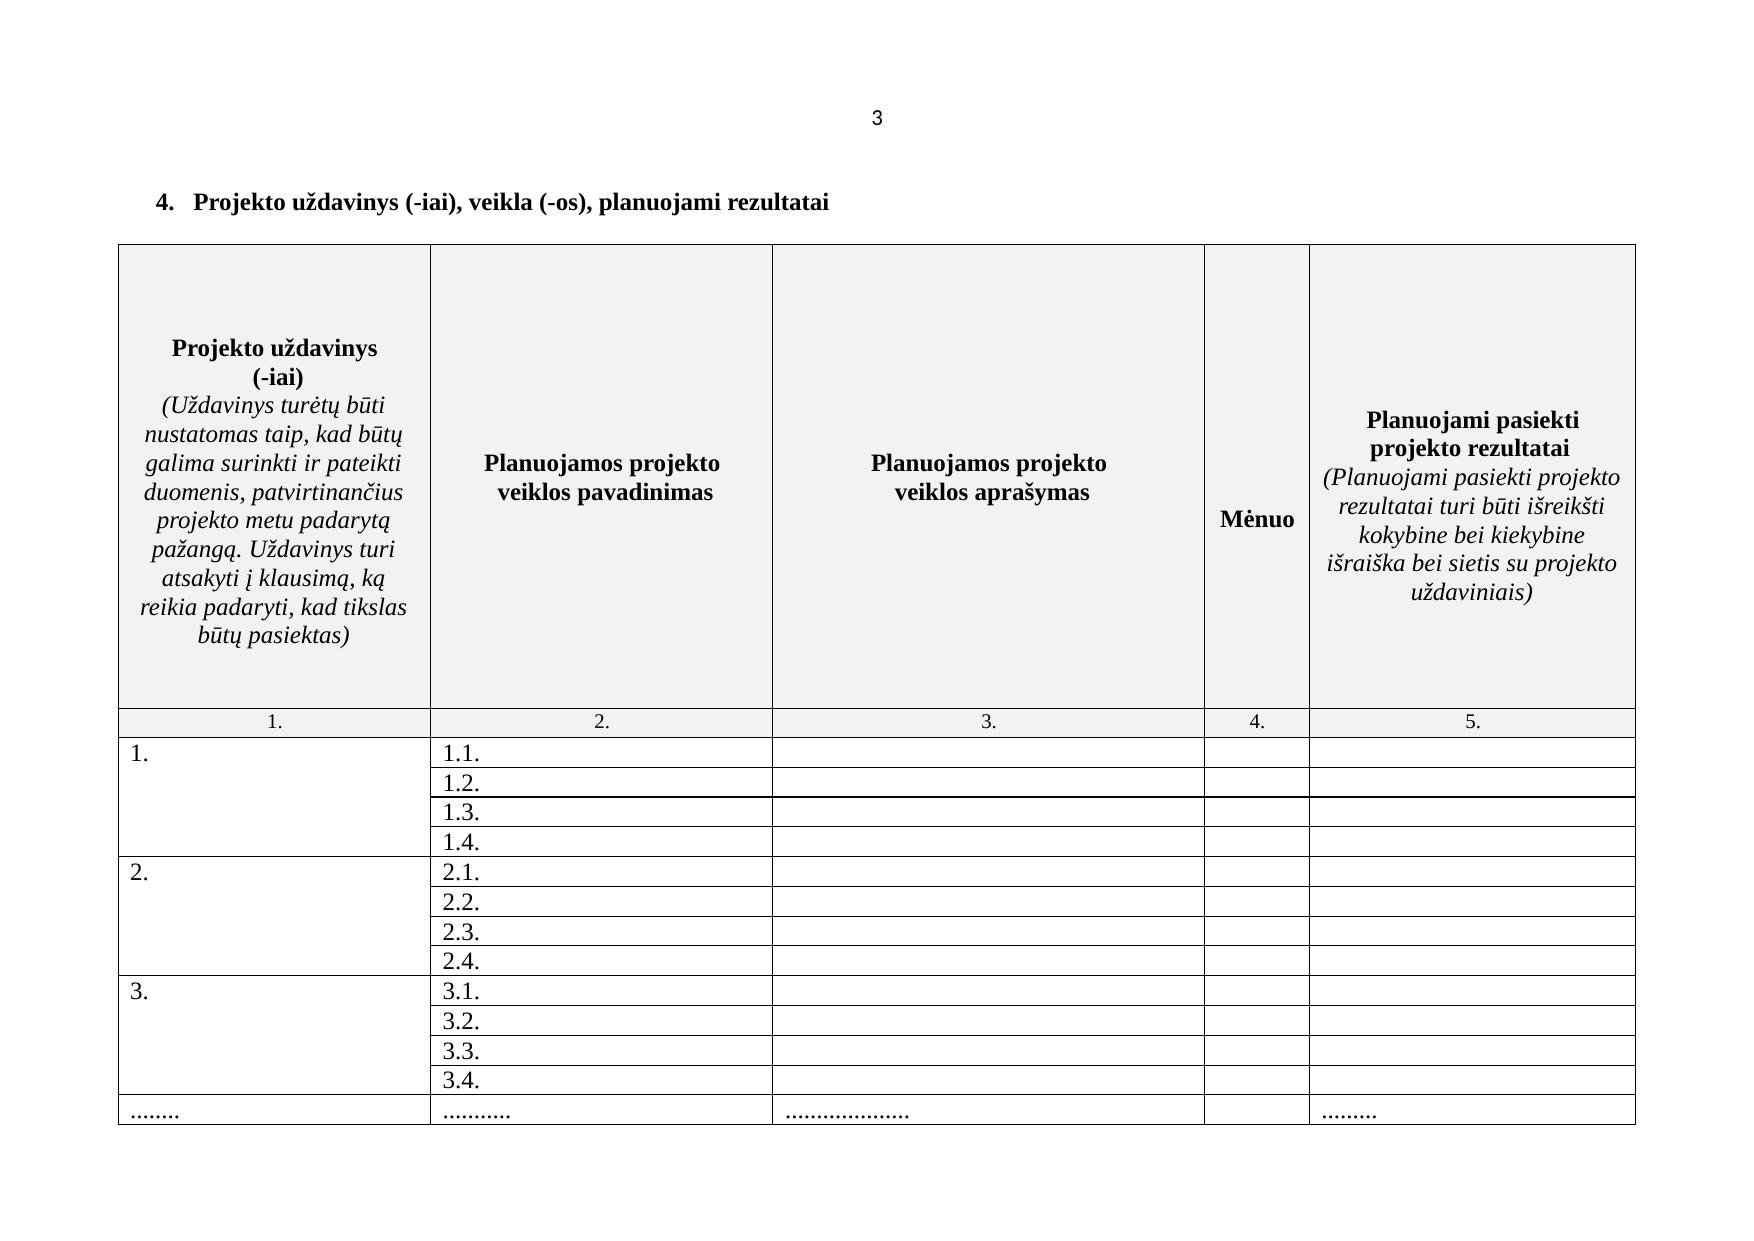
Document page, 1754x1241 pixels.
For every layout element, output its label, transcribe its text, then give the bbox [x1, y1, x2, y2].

table_cell [773, 887, 1204, 916]
table_cell [773, 976, 1204, 1005]
table_cell [1205, 827, 1309, 856]
table_cell [1205, 946, 1309, 975]
table_cell 2.3. [431, 917, 772, 945]
table_cell [773, 1066, 1204, 1094]
table_cell [1205, 1066, 1309, 1094]
table_cell 3.3. [431, 1036, 772, 1064]
table_header Planuojamos projekto veiklos aprašymas [773, 245, 1204, 708]
table_cell [773, 917, 1204, 945]
table_cell [1310, 887, 1635, 916]
table_cell [1205, 1036, 1309, 1064]
table_cell 3.4. [431, 1066, 772, 1094]
table_cell [1310, 738, 1635, 767]
table_cell 2. [119, 857, 430, 975]
table_cell [1205, 857, 1309, 886]
table_header Projekto uždavinys (-iai) (Uždavinys turėtų būti nustatomas taip, kad būtų galima surinkti ir pateikti duomenis, patvirtinančius projekto metu padarytą pažangą. Uždavinys turi atsakyti į klausimą, ką reikia padaryti, kad tikslas būtų pasiektas) [119, 245, 430, 708]
table_cell .................... [773, 1095, 1204, 1124]
table_cell 2. [431, 709, 772, 737]
table_cell [1310, 1036, 1635, 1064]
table_cell ......... [1310, 1095, 1635, 1124]
table_cell 1.4. [431, 827, 772, 856]
table_cell [773, 1036, 1204, 1064]
text 4. Projekto uždavinys (-iai), veikla (-os), planuojami rezultatai [156, 187, 1598, 215]
table_cell [1205, 738, 1309, 767]
table_cell [1310, 976, 1635, 1005]
table_cell 5. [1310, 709, 1635, 737]
table_cell [1310, 946, 1635, 975]
table_cell [773, 768, 1204, 796]
table_cell [1310, 768, 1635, 796]
table_cell 1.2. [431, 768, 772, 796]
table_header Planuojami pasiekti projekto rezultatai (Planuojami pasiekti projekto rezultatai turi būti išreikšti kokybine bei kiekybine išraiška bei sietis su projekto uždaviniais) [1310, 245, 1635, 708]
table_cell [773, 738, 1204, 767]
table_header Planuojamos projekto veiklos pavadinimas [431, 245, 772, 708]
table_cell [773, 857, 1204, 886]
table_cell [773, 827, 1204, 856]
table_cell [1310, 798, 1635, 826]
table_cell [1205, 887, 1309, 916]
table_cell [773, 1006, 1204, 1035]
table_cell [773, 798, 1204, 826]
table_cell 2.2. [431, 887, 772, 916]
table_cell [1205, 768, 1309, 796]
table_cell [1310, 917, 1635, 945]
table_cell [1310, 857, 1635, 886]
table_cell [1310, 827, 1635, 856]
table_cell 4. [1205, 709, 1309, 737]
table_cell 1. [119, 738, 430, 856]
table_cell 3. [773, 709, 1204, 737]
table_cell 2.1. [431, 857, 772, 886]
table_cell [1205, 917, 1309, 945]
table_cell ........... [431, 1095, 772, 1124]
table_cell ........ [119, 1095, 430, 1124]
table_cell 3.2. [431, 1006, 772, 1035]
table_cell 1.1. [431, 738, 772, 767]
table_cell 1. [119, 709, 430, 737]
table_cell [1205, 1006, 1309, 1035]
table_cell 1.3. [431, 798, 772, 826]
table_cell [1205, 1095, 1309, 1124]
table_cell [1310, 1006, 1635, 1035]
table_header Mėnuo [1205, 245, 1309, 708]
table_cell [1310, 1066, 1635, 1094]
table_cell [1205, 798, 1309, 826]
table_cell 3.1. [431, 976, 772, 1005]
table_cell 2.4. [431, 946, 772, 975]
table_cell [773, 946, 1204, 975]
table_cell [1205, 976, 1309, 1005]
table_cell 3. [119, 976, 430, 1094]
